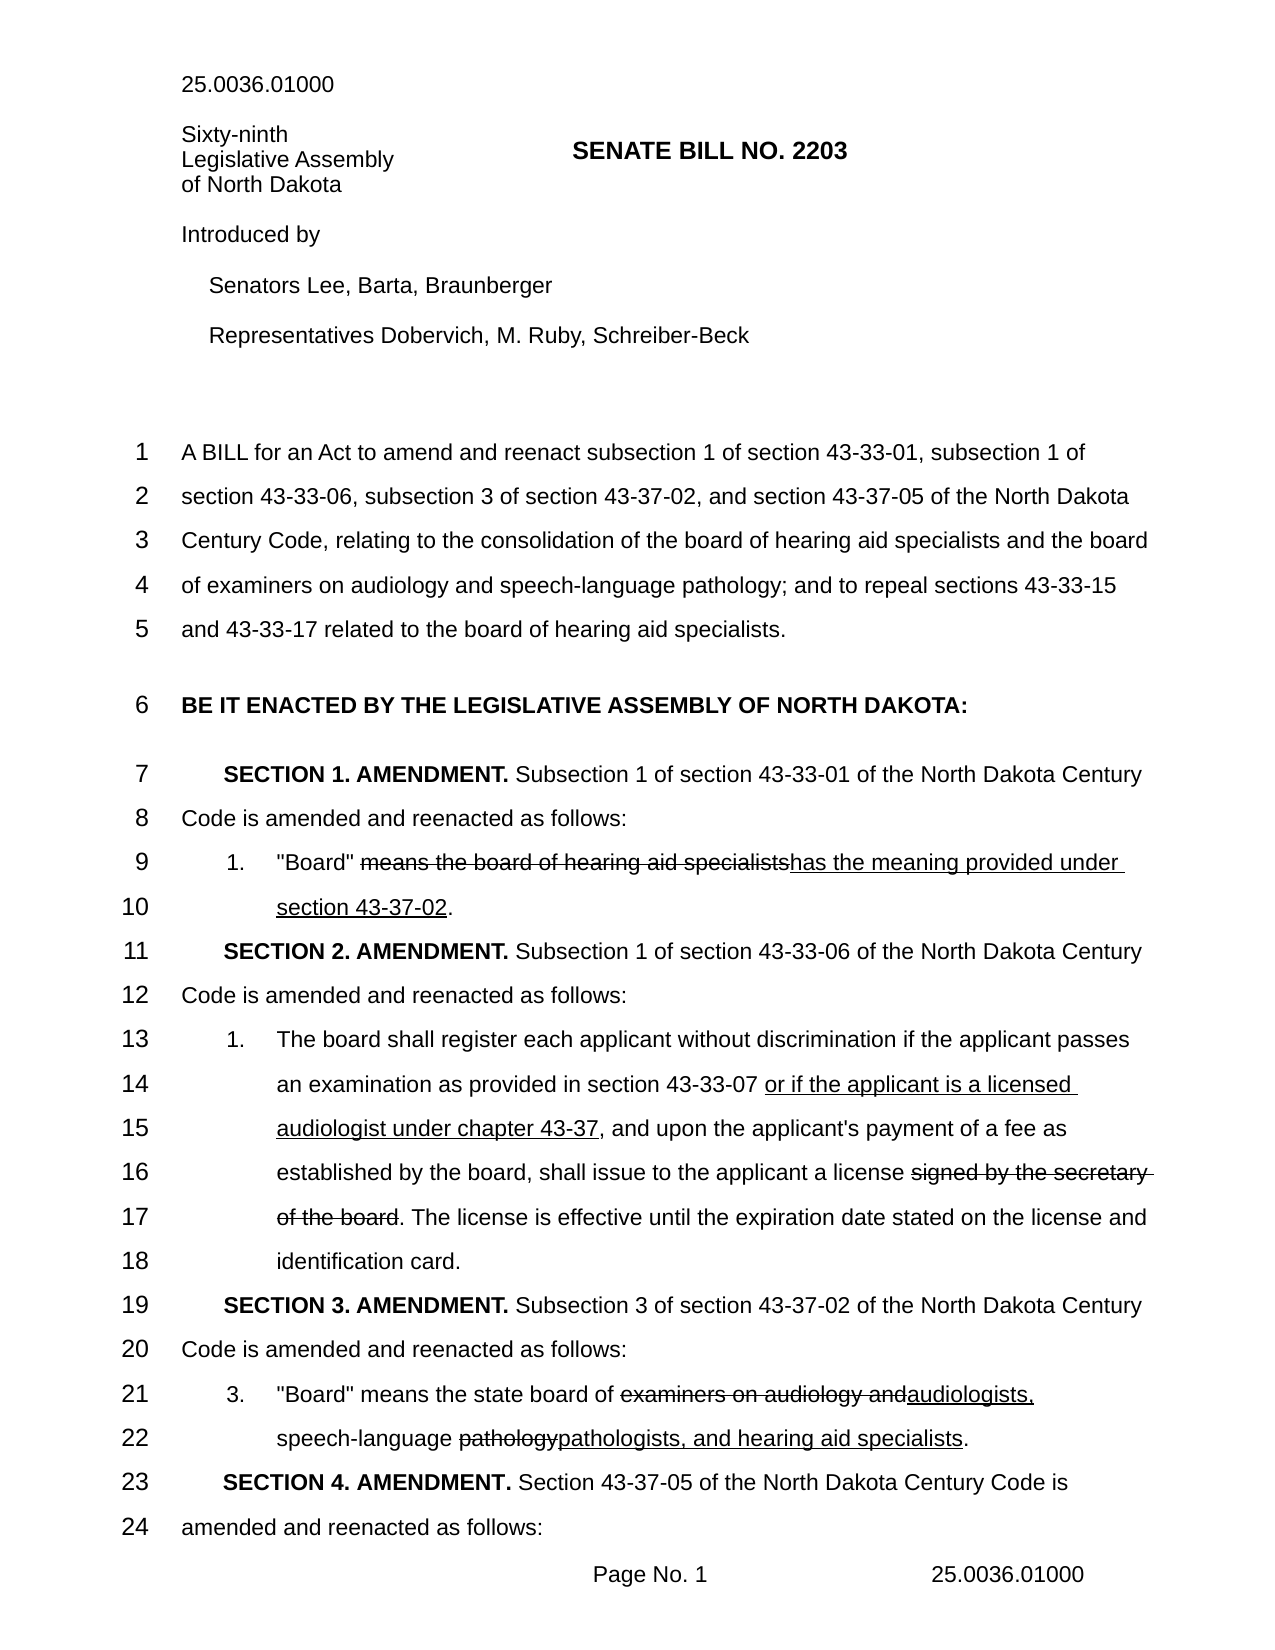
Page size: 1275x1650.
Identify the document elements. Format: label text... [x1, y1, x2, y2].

text 1. The board shall register each applicant without discrimination if the applicant passes an examination as provided in section 43‑33‑07 or if the applicant is a licensed audiologist under chapter 43‑37, and upon the applicant's payment of a fee as established by the board, shall issue to the applicant a license signed by the secretary of the board. The license is effective until the expiration date stated on the license and identification card. [181, 1012, 1154, 1278]
text 3. "Board" means the state board of examiners on audiology andaudiologists, speech‑language pathologypathologists, and hearing aid specialists. [181, 1367, 1154, 1455]
text Introduced by [181, 223, 1154, 248]
title BILL NO. [565, 136, 848, 165]
text SECTION 1. AMENDMENT. Subsection 1 of section 43‑33‑01 of the North Dakota Century Code is amended and reenacted as follows: [181, 747, 1154, 835]
text SECTION 3. AMENDMENT. Subsection 3 of section 43‑37‑02 of the North Dakota Century Code is amended and reenacted as follows: [181, 1278, 1154, 1367]
text SECTION 2. AMENDMENT. Subsection 1 of section 43‑33‑06 of the North Dakota Century Code is amended and reenacted as follows: [181, 924, 1154, 1012]
text SECTION 4. AMENDMENT. Section 43‑37‑05 of the North Dakota Century Code is amended and reenacted as follows: [181, 1455, 1154, 1544]
text Senators Lee, Barta, Braunberger [208, 275, 1154, 298]
text Legislative Assembly [181, 148, 1154, 173]
text 1. "Board" means the board of hearing aid specialistshas the meaning provided under section 43‑37‑02. [181, 835, 1154, 924]
title A BILL for an Act to amend and reenact subsection 1 of section 43‑33‑01, subsection 1 of section 43‑33‑06, subsection 3 of section 43‑37‑02, and section 43‑37‑05 of the North Dakota Century Code, relating to the consolidation of the board of hearing aid specialists and the board of examiners on audiology and speech-language pathology; and to repeal sections 43‑33‑15 and 43‑33‑17 related to the board of hearing aid specialists. [181, 425, 1154, 646]
text BE IT ENACTED BY THE LEGISLATIVE ASSEMBLY OF NORTH DAKOTA: [181, 678, 1154, 722]
text Representatives Dobervich, M. Ruby, Schreiber-Beck [208, 325, 1154, 348]
text of North Dakota [181, 173, 1154, 198]
text . [181, 73, 1154, 133]
